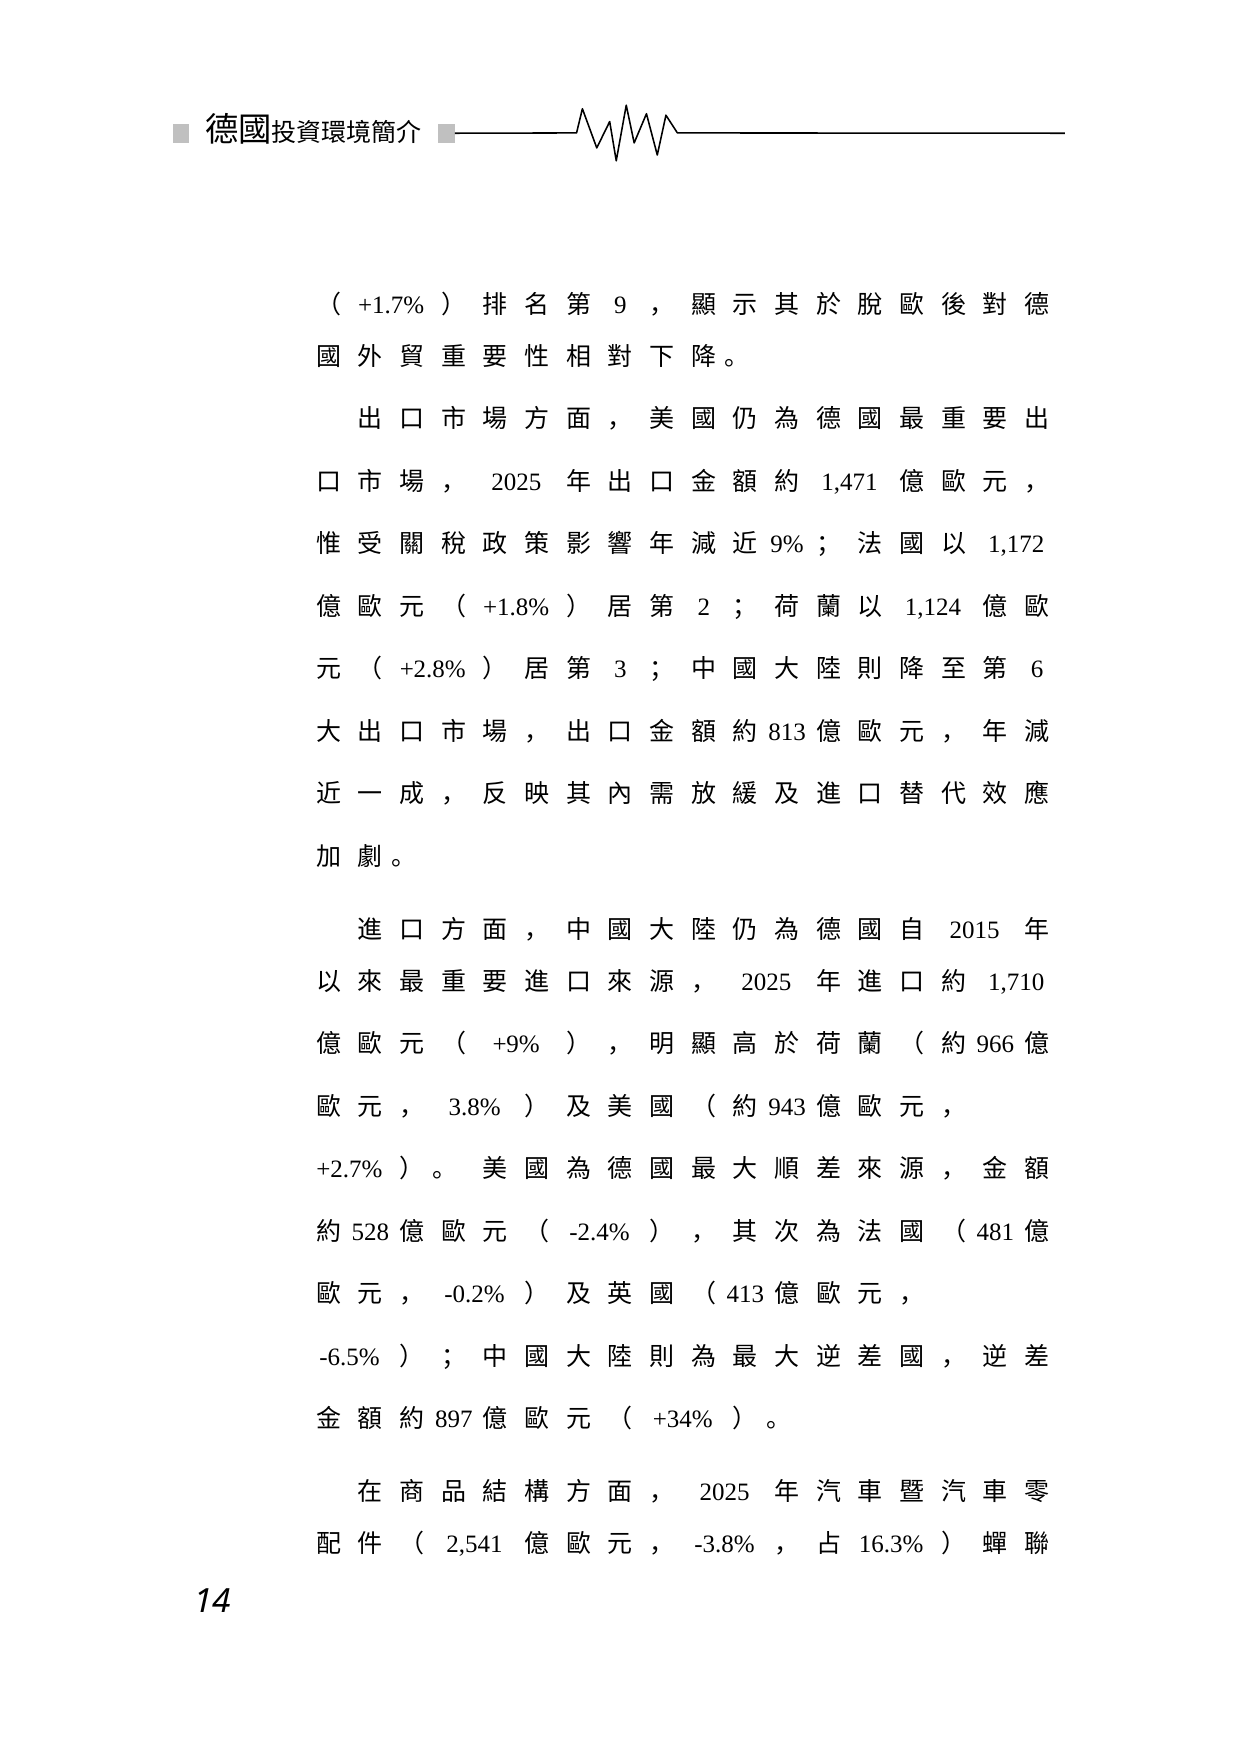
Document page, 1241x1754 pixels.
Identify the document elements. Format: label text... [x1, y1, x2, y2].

text 進口方面，中國大陸仍為德國自2015年以來最重要進口來源，2025年進口約1,710億歐元（+9%），明顯高於荷蘭（約966億歐元，3.8%）及美國（約943億歐元，+2.7%）。美國為德國最大順差來源，金額約528億歐元（-2.4%），其次為法國（481億歐元，-0.2%）及英國（413億歐元， -6.5%）；中國大陸則為最大逆差國，逆差金額約897億歐元（+34%）。 [281, 875, 1058, 1438]
text （+1.7%）排名第9，顯示其於脫歐後對德國外貿重要性相對下降。 [281, 250, 1058, 375]
text 出口市場方面，美國仍為德國最重要出口市場，2025年出口金額約1,471億歐元，惟受關稅政策影響年減近9%；法國以1,172億歐元（+1.8%）居第2；荷蘭以1,124億歐元（+2.8%）居第3；中國大陸則降至第6大出口市場，出口金額約813億歐元，年減近一成，反映其內需放緩及進口替代效應加劇。 [281, 375, 1058, 875]
text 在商品結構方面，2025年汽車暨汽車零配件（2,541億歐元，-3.8%，占16.3%）蟬聯 [281, 1438, 1058, 1563]
